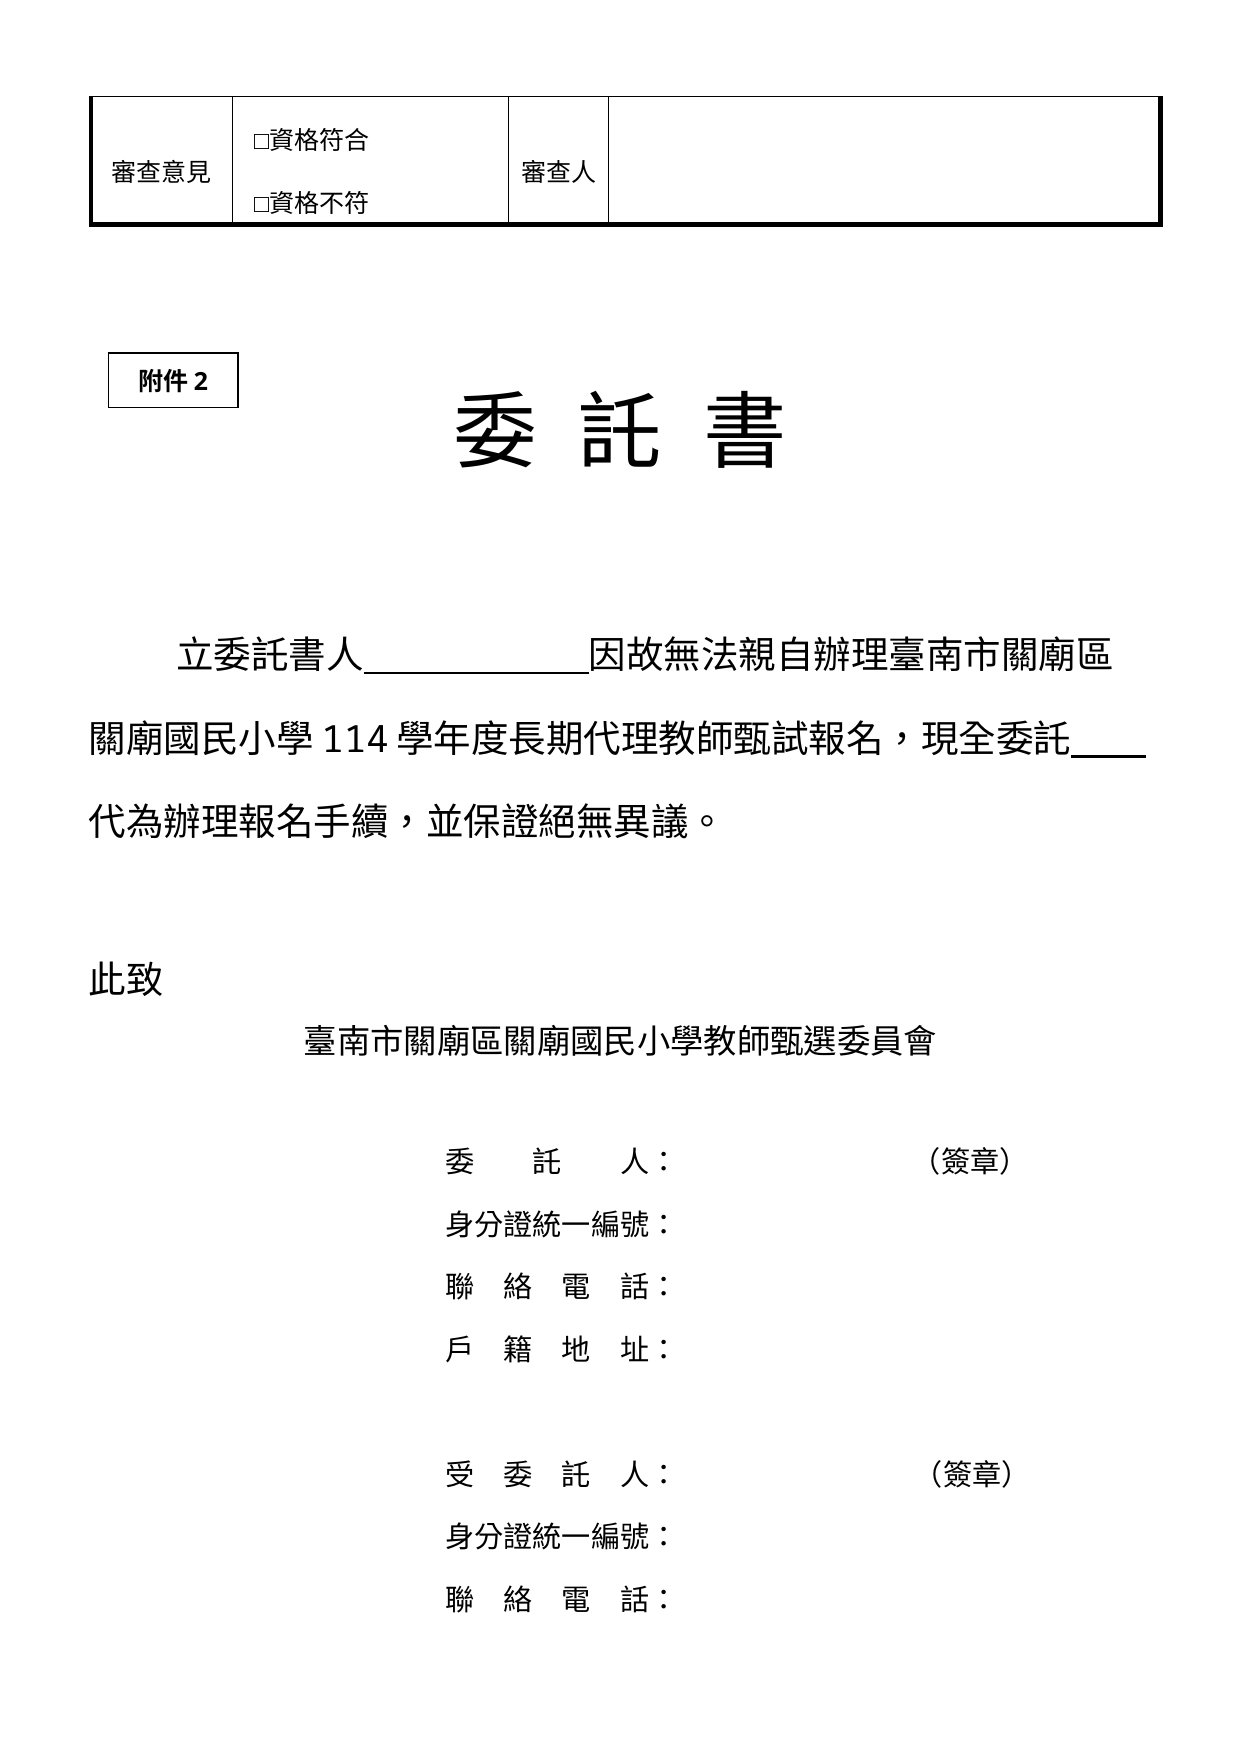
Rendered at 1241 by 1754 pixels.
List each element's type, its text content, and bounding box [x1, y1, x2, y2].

table_cell [609, 97, 1158, 222]
text 身分證統一編號： [439, 1185, 1152, 1248]
text 附件2 [124, 361, 222, 397]
text 身分證統一編號： [439, 1498, 1152, 1560]
text 臺南市關廟區關廟國民小學教師甄選委員會 [89, 998, 1152, 1060]
table_cell 審查意見 [93, 97, 232, 222]
text 聯 絡 電 話： [439, 1560, 1152, 1623]
text 委 託 書 [89, 352, 1152, 477]
text 關廟國民小學114學年度長期代理教師甄試報名，現全委託 代為辦理報名手續，並保證絕無異議。 [89, 685, 1152, 852]
text 此致 [89, 935, 1152, 998]
text 受 委 託 人： （簽章） [439, 1435, 1152, 1498]
text 委 託 人： （簽章） [439, 1123, 1152, 1185]
table_cell □資格符合 □資格不符 [233, 97, 508, 222]
text 聯 絡 電 話： [439, 1248, 1152, 1310]
text 立委託書人 因故無法親自辦理臺南市關廟區 [89, 602, 1152, 685]
text 戶 籍 地 址： [439, 1310, 1152, 1373]
table_cell 審查人 [509, 97, 608, 222]
